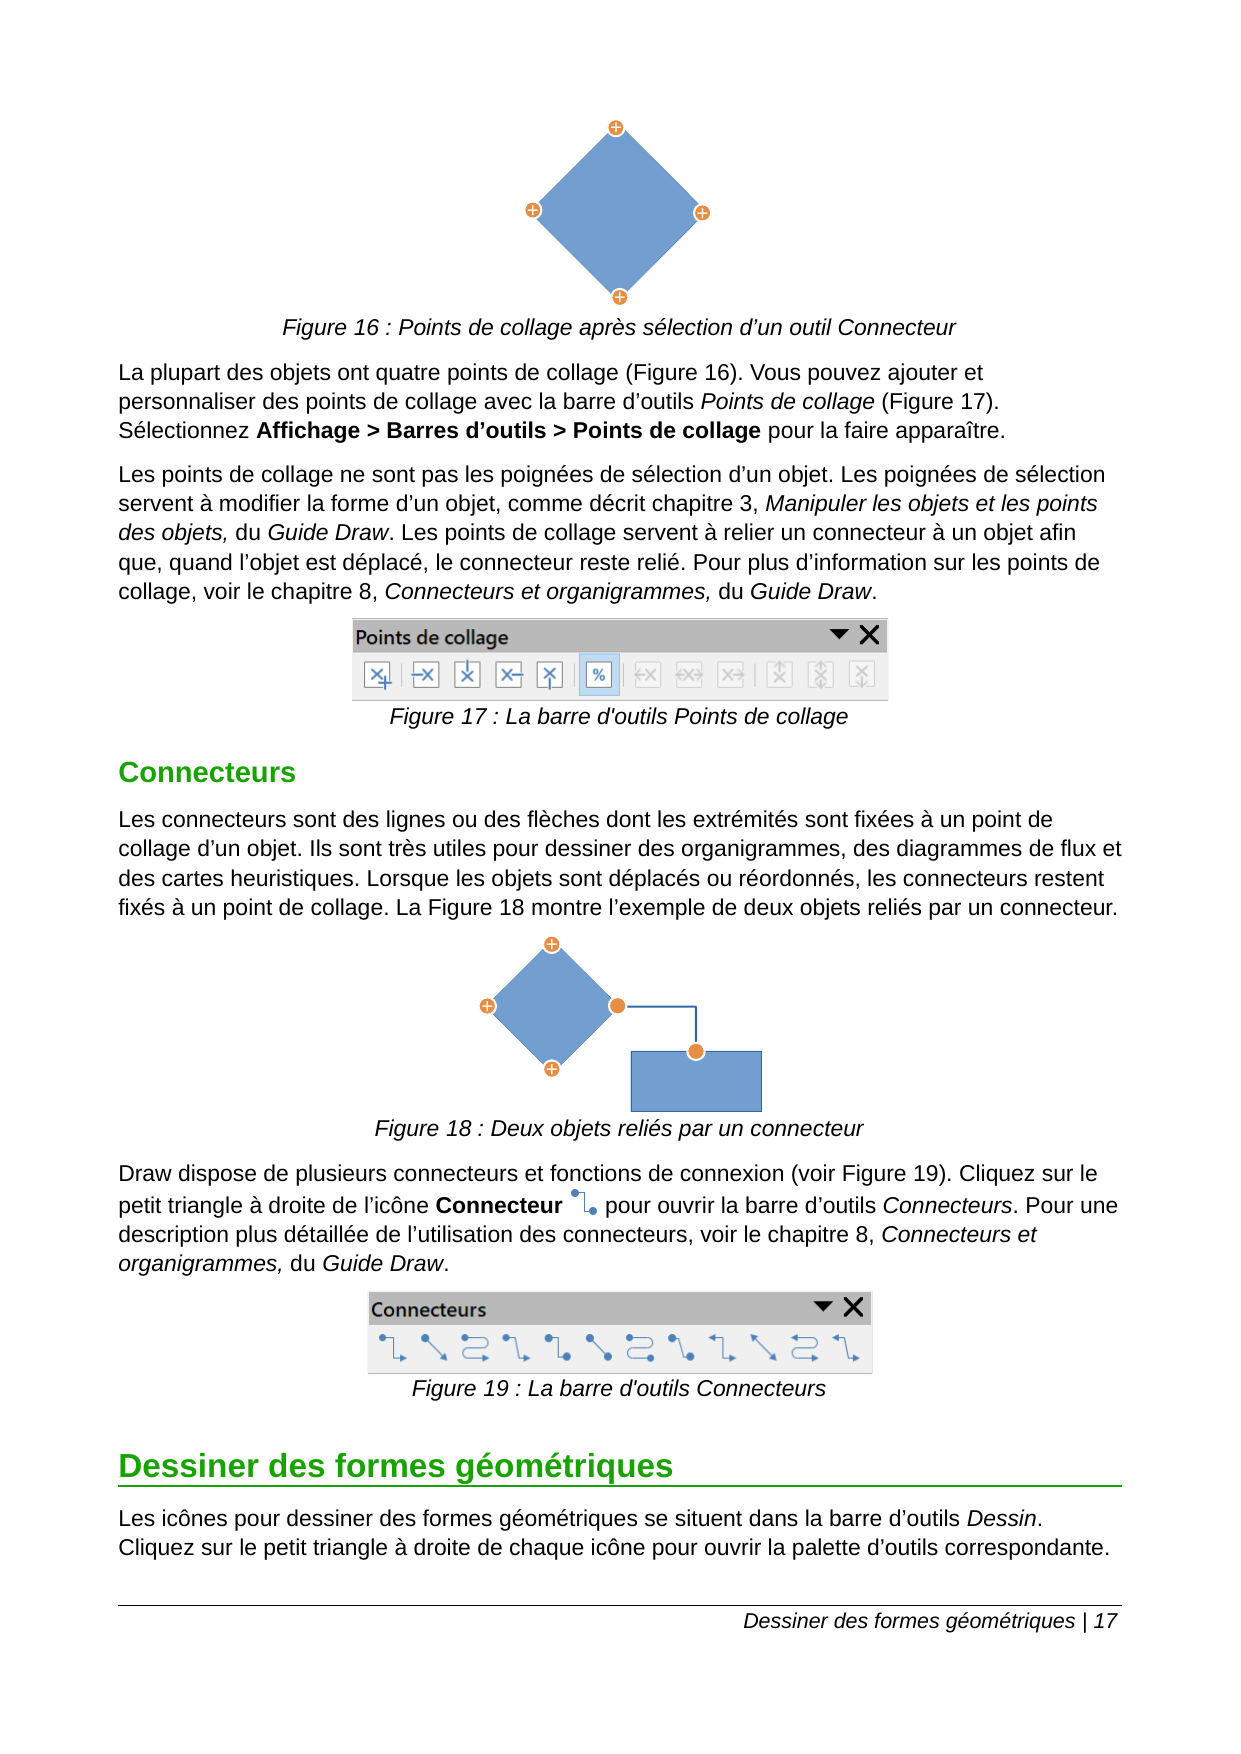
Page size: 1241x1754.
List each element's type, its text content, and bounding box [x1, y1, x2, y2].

subtitle Dessiner des formes géométriques [118, 1447, 1122, 1485]
text Figure 16 : Points de collage après sélection d’un outil Connecteur [118, 312, 1122, 341]
text Les icônes pour dessiner des formes géométriques se situent dans la barre d’outils Dessin. Cliquez sur le petit triangle à droite de chaque icône pour ouvrir la palette d’outils correspondante. [118, 1502, 1122, 1560]
text Figure 18 : Deux objets reliés par un connecteur [118, 1113, 1122, 1143]
text La plupart des objets ont quatre points de collage (Figure 16). Vous pouvez ajouter et personnaliser des points de collage avec la barre d’outils Points de collage (Figure 17). Sélectionnez Affichage > Barres d’outils > Points de collage pour la faire apparaître. [118, 356, 1122, 444]
text Draw dispose de plusieurs connecteurs et fonctions de connexion (voir Figure 19). Cliquez sur le petit triangle à droite de l’icône Connecteur pour ouvrir la barre d’outils Connecteurs. Pour une description plus détaillée de l’utilisation des connecteurs, voir le chapitre 8, Connecteurs et organigrammes, du Guide Draw. [118, 1157, 1122, 1276]
text Figure 19 : La barre d'outils Connecteurs [118, 1373, 1122, 1403]
picture [367, 1291, 873, 1374]
picture [352, 618, 889, 701]
text Les points de collage ne sont pas les poignées de sélection d’un objet. Les poignées de sélection servent à modifier la forme d’un objet, comme décrit chapitre 3, Manipuler les objets et les points des objets, du Guide Draw. Les points de collage servent à relier un connecteur à un objet afin que, quand l’objet est déplacé, le connecteur reste relié. Pour plus d’information sur les points de collage, voir le chapitre 8, Connecteurs et organigrammes, du Guide Draw. [118, 458, 1122, 604]
subtitle Connecteurs [118, 759, 1122, 789]
text Les connecteurs sont des lignes ou des flèches dont les extrémités sont fixées à un point de collage d’un objet. Ils sont très utiles pour dessiner des organigrammes, des diagrammes de flux et des cartes heuristiques. Lorsque les objets sont déplacés ou réordonnés, les connecteurs restent fixés à un point de collage. La Figure 18 montre l’exemple de deux objets reliés par un connecteur. [118, 803, 1122, 920]
picture [568, 1186, 599, 1217]
text Figure 17 : La barre d'outils Points de collage [118, 701, 1122, 730]
